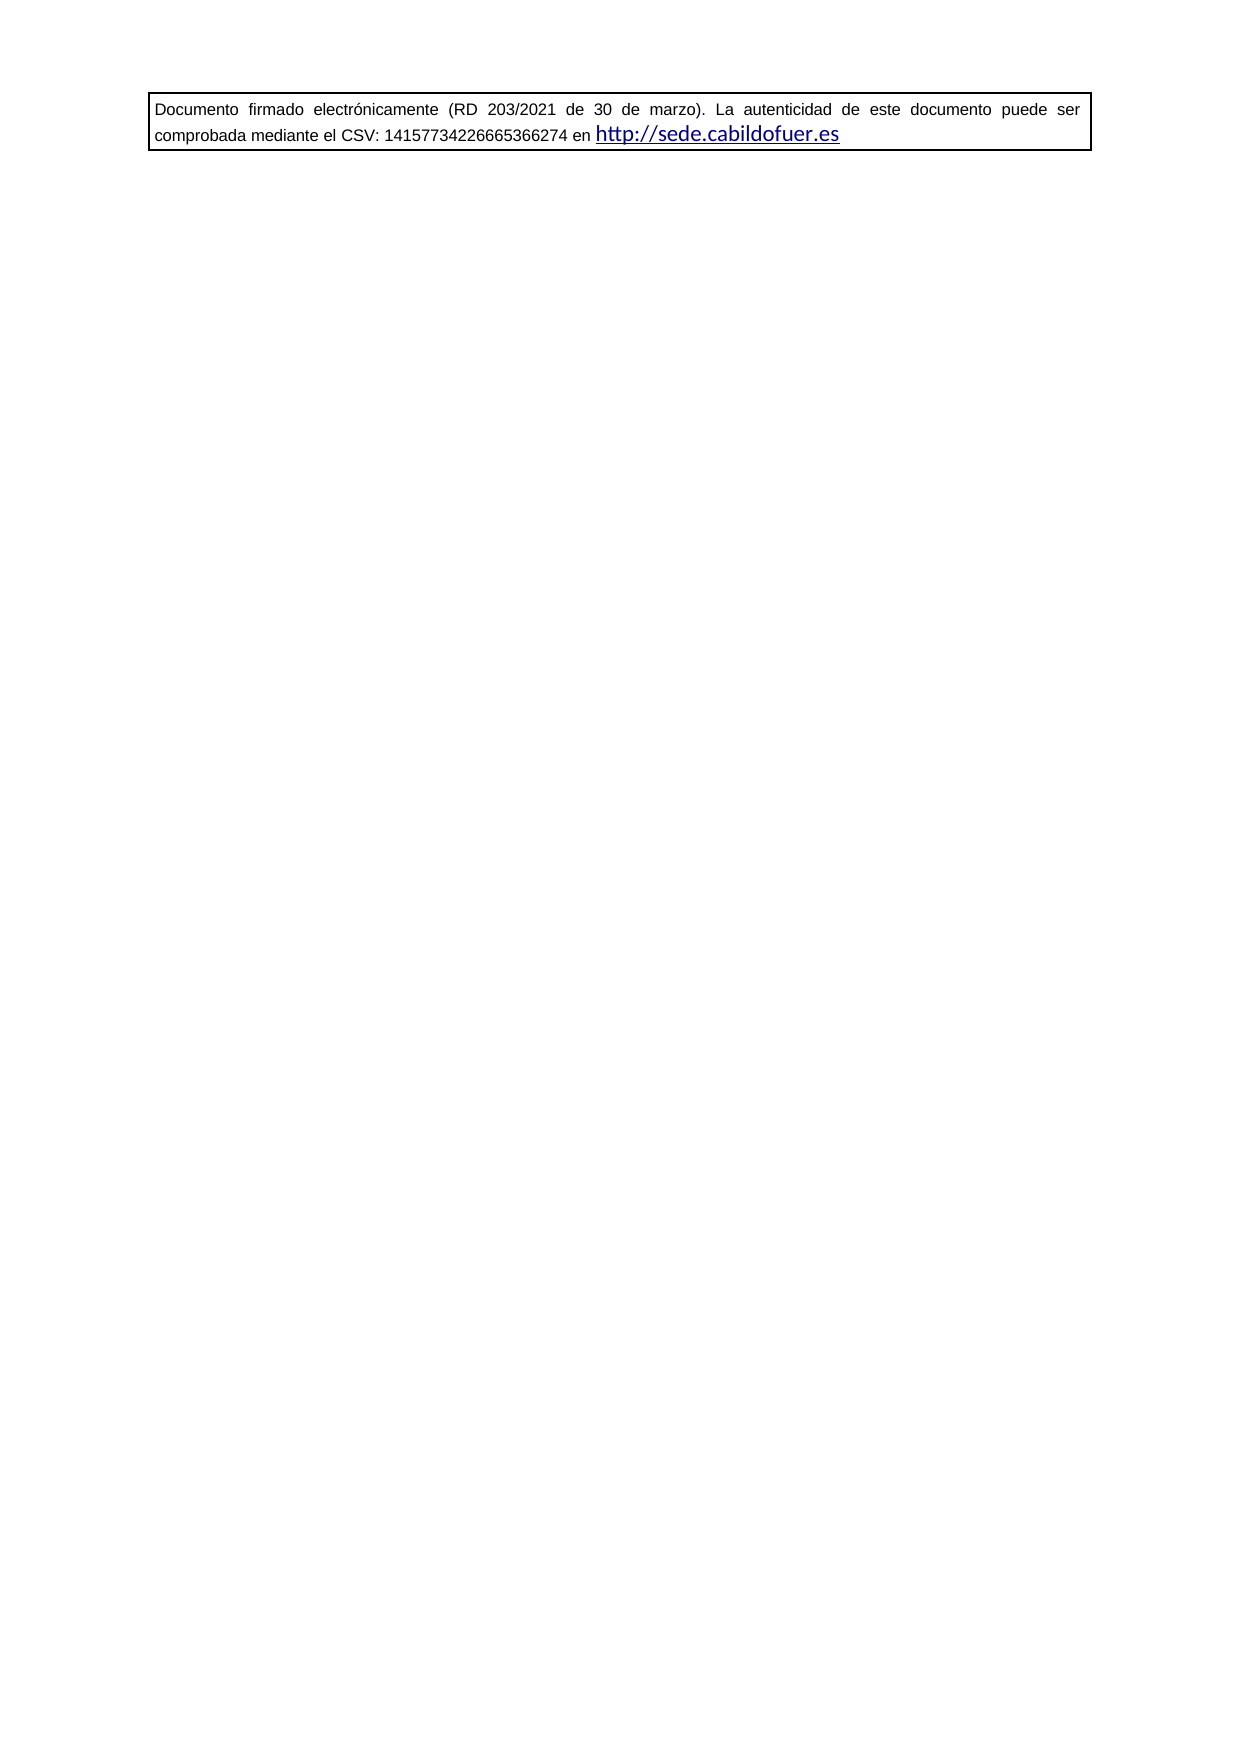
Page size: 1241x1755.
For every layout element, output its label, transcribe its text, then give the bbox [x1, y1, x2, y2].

text Documento firmado electrónicamente (RD 203/2021 de 30 de marzo). La autenticidad de este documento puede ser comprobada mediante el CSV: 14157734226665366274 en http://sede.cabildofuer.es [154, 99, 1083, 147]
